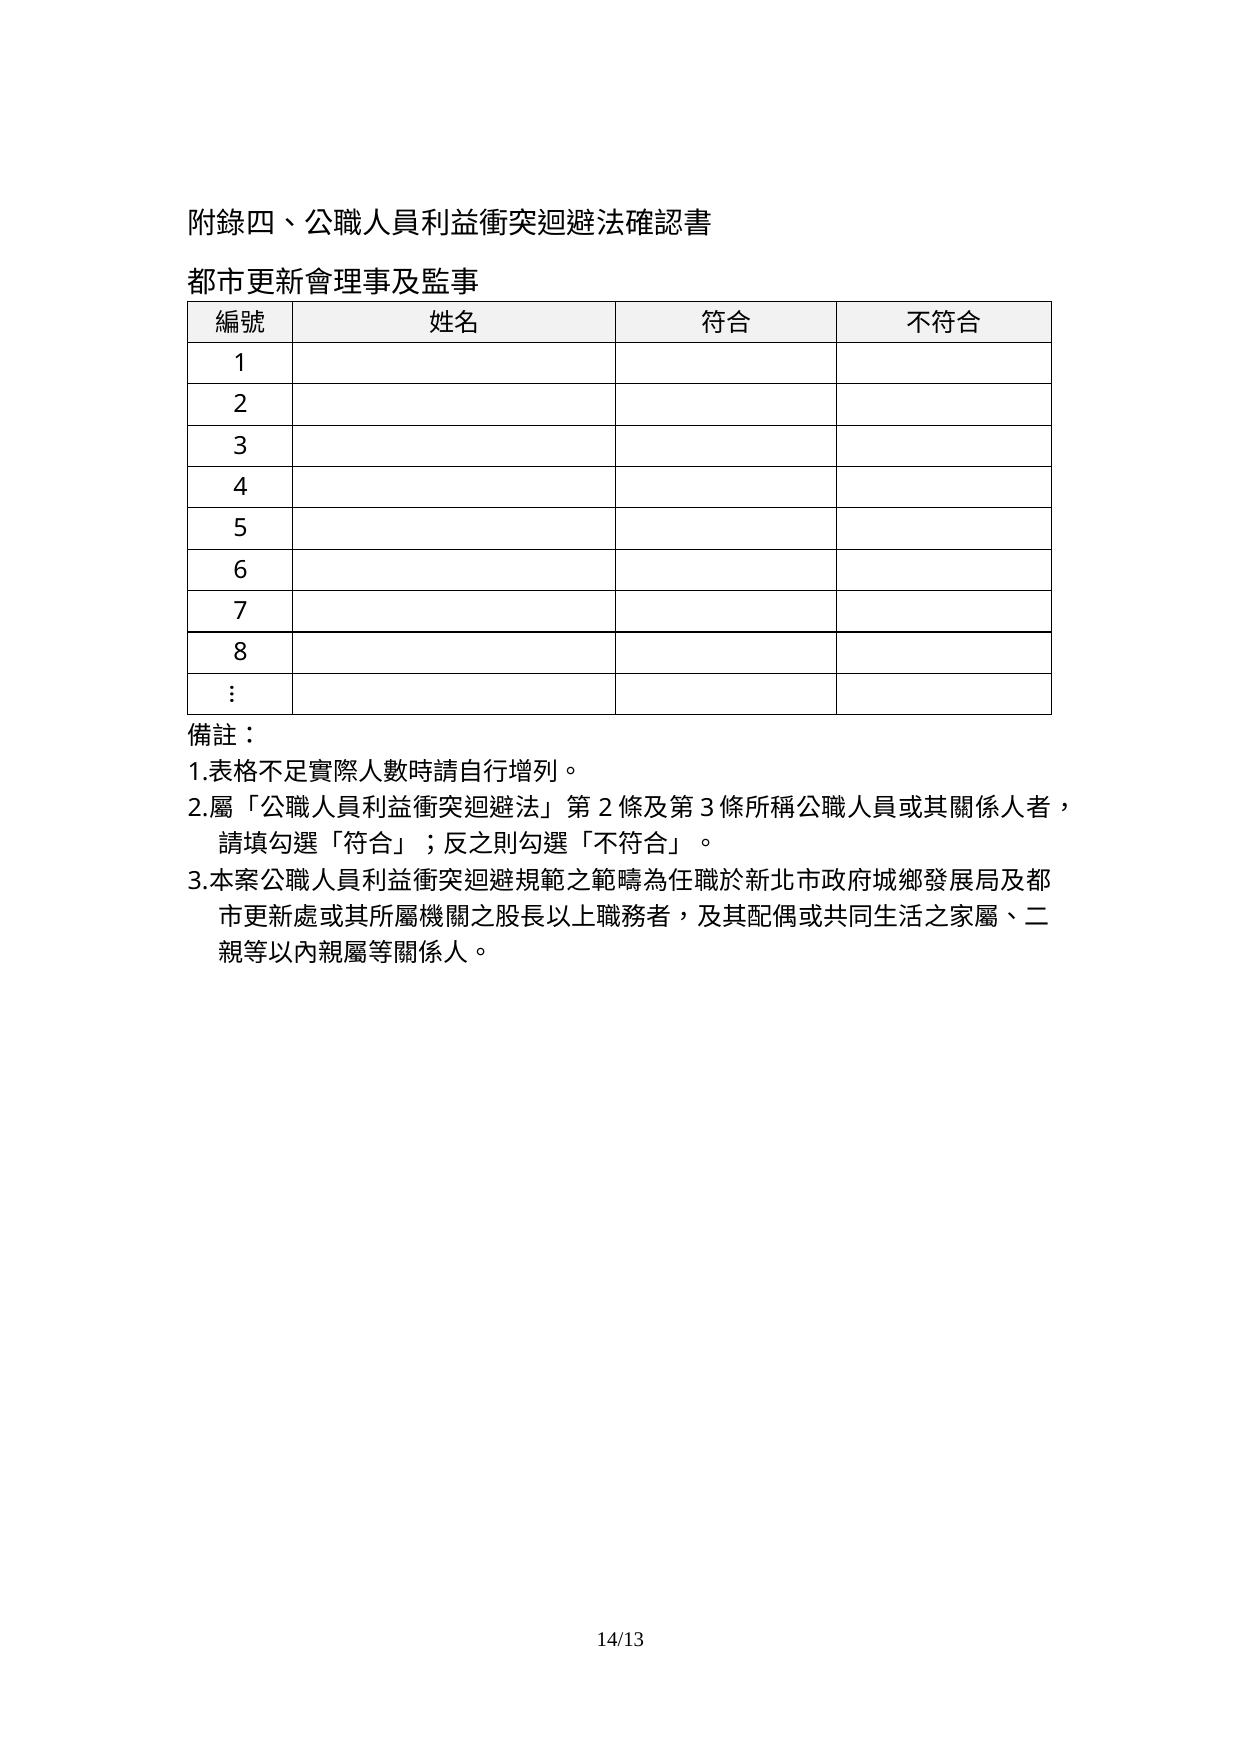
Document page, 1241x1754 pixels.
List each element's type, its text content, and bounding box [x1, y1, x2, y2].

table_header 編號 [188, 302, 292, 342]
table_cell [616, 343, 836, 383]
table_cell 4 [188, 467, 292, 507]
text 1.表格不足實際人數時請自行增列。 [187, 751, 1053, 788]
table_cell 7 [188, 591, 292, 631]
table_cell [293, 384, 615, 424]
text 備註： [187, 715, 1053, 751]
table_header 符合 [616, 302, 836, 342]
text 2.屬「公職人員利益衝突迴避法」第2條及第3條所稱公職人員或其關係人者，請填勾選「符合」；反之則勾選「不符合」。 [187, 788, 1053, 860]
subtitle 附錄四、公職人員利益衝突迴避法確認書 [187, 183, 1028, 258]
table_cell [837, 550, 1051, 590]
table_cell [293, 467, 615, 507]
table_cell [293, 674, 615, 714]
table_header 不符合 [837, 302, 1051, 342]
table_cell 3 [188, 426, 292, 466]
table_cell [837, 426, 1051, 466]
table_cell [293, 343, 615, 383]
table_cell 2 [188, 384, 292, 424]
table_cell [616, 633, 836, 673]
table_cell [616, 426, 836, 466]
table_cell [293, 508, 615, 549]
table_cell [293, 550, 615, 590]
table_cell [293, 591, 615, 631]
table_cell [837, 384, 1051, 424]
table_cell [616, 674, 836, 714]
table_cell [616, 508, 836, 549]
table_cell [293, 633, 615, 673]
table_cell 6 [188, 550, 292, 590]
table_cell [616, 550, 836, 590]
table_cell 1 [188, 343, 292, 383]
table_cell [837, 467, 1051, 507]
table_cell [837, 591, 1051, 631]
table_cell [837, 633, 1051, 673]
text 3.本案公職人員利益衝突迴避規範之範疇為任職於新北市政府城鄉發展局及都市更新處或其所屬機關之股長以上職務者，及其配偶或共同生活之家屬、二親等以內親屬等關係人。 [187, 860, 1053, 969]
table_cell [616, 384, 836, 424]
table_cell 5 [188, 508, 292, 549]
text 都市更新會理事及監事 [187, 258, 1053, 301]
table_cell [616, 467, 836, 507]
table_cell [837, 674, 1051, 714]
table_header 姓名 [293, 302, 615, 342]
table_cell … [188, 674, 292, 714]
table_cell 8 [188, 633, 292, 673]
table_cell [293, 426, 615, 466]
table_cell [616, 591, 836, 631]
table_cell [837, 343, 1051, 383]
table_cell [837, 508, 1051, 549]
